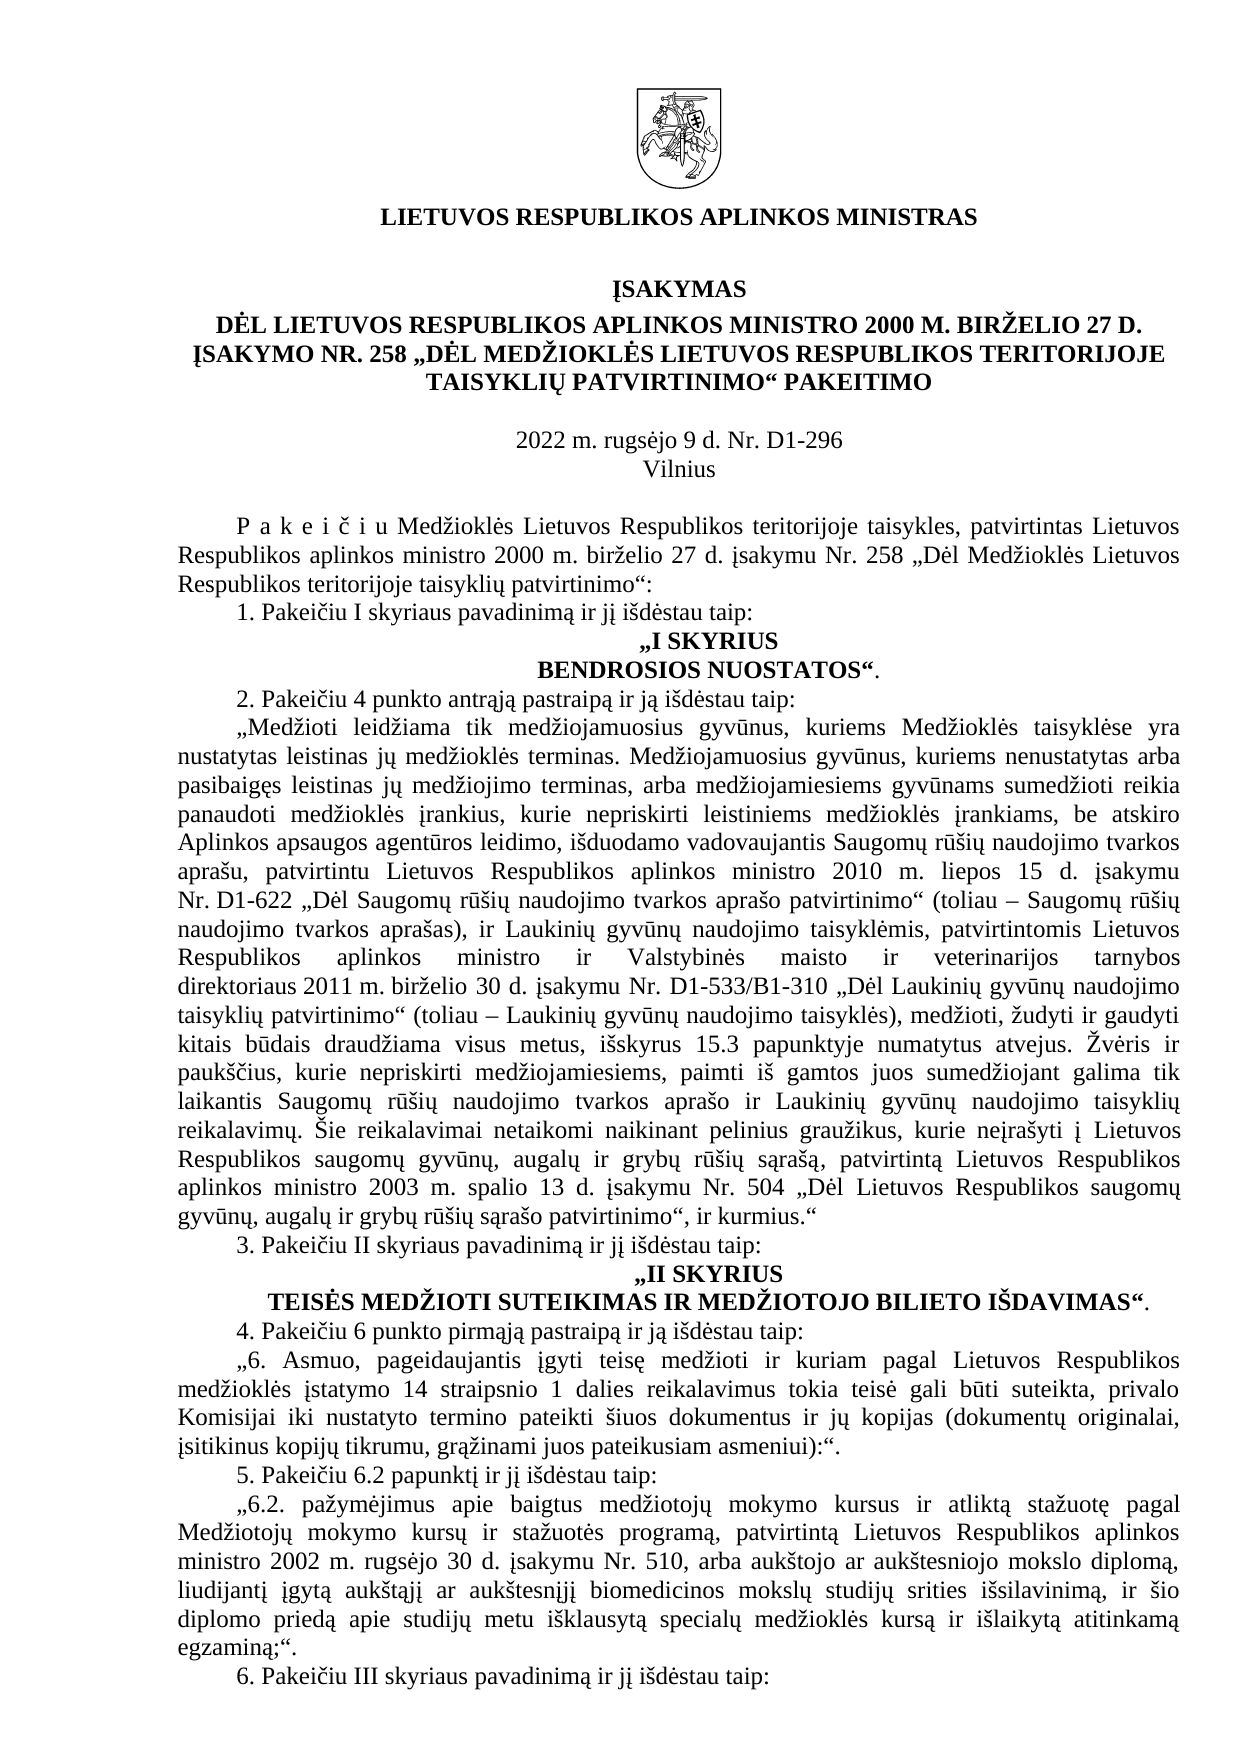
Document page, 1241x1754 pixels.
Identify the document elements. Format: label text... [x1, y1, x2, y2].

text 6. Pakeičiu III skyriaus pavadinimą ir jį išdėstau taip: [177, 1661, 1181, 1690]
text „II SKYRIUS [177, 1259, 1181, 1287]
text 4. Pakeičiu 6 punkto pirmąją pastraipą ir ją išdėstau taip: [177, 1316, 1181, 1345]
text 2022 m. rugsėjo 9 d. Nr. D1-296 [177, 425, 1181, 454]
text „6.2. pažymėjimus apie baigtus medžiotojų mokymo kursus ir atliktą stažuotę pagal Medžiotojų mokymo kursų ir stažuotės programą, patvirtintą Lietuvos Respublikos aplinkos ministro 2002 m. rugsėjo 30 d. įsakymu Nr. 510, arba aukštojo ar aukštesniojo mokslo diplomą, liudijantį įgytą aukštąjį ar aukštesnįjį biomedicinos mokslų studijų srities išsilavinimą, ir šio diplomo priedą apie studijų metu išklausytą specialų medžioklės kursą ir išlaikytą atitinkamą egzaminą;“. [177, 1489, 1181, 1661]
text P a k e i č i u Medžioklės Lietuvos Respublikos teritorijoje taisykles, patvirtintas Lietuvos Respublikos aplinkos ministro 2000 m. birželio 27 d. įsakymu Nr. 258 „Dėl Medžioklės Lietuvos Respublikos teritorijoje taisyklių patvirtinimo“: [177, 511, 1181, 597]
text LIETUVOS RESPUBLIKOS APLINKOS MINISTRAS [177, 202, 1181, 231]
text TEISĖS MEDŽIOTI SUTEIKIMAS IR MEDŽIOTOJO BILIETO IŠDAVIMAS“. [177, 1287, 1181, 1316]
text 5. Pakeičiu 6.2 papunktį ir jį išdėstau taip: [177, 1460, 1181, 1489]
text 2. Pakeičiu 4 punkto antrąją pastraipą ir ją išdėstau taip: [177, 684, 1181, 712]
text „6. Asmuo, pageidaujantis įgyti teisę medžioti ir kuriam pagal Lietuvos Respublikos medžioklės įstatymo 14 straipsnio 1 dalies reikalavimus tokia teisė gali būti suteikta, privalo Komisijai iki nustatyto termino pateikti šiuos dokumentus ir jų kopijas (dokumentų originalai, įsitikinus kopijų tikrumu, grąžinami juos pateikusiam asmeniui):“. [177, 1345, 1181, 1460]
text ĮSAKYMAS [177, 274, 1181, 303]
text 1. Pakeičiu I skyriaus pavadinimą ir jį išdėstau taip: [177, 597, 1181, 626]
text Vilnius [177, 454, 1181, 511]
text „I SKYRIUS [177, 626, 1181, 655]
text BENDROSIOS NUOSTATOS“. [177, 655, 1181, 684]
text „Medžioti leidžiama tik medžiojamuosius gyvūnus, kuriems Medžioklės taisyklėse yra nustatytas leistinas jų medžioklės terminas. Medžiojamuosius gyvūnus, kuriems nenustatytas arba pasibaigęs leistinas jų medžiojimo terminas, arba medžiojamiesiems gyvūnams sumedžioti reikia panaudoti medžioklės įrankius, kurie nepriskirti leistiniems medžioklės įrankiams, be atskiro Aplinkos apsaugos agentūros leidimo, išduodamo vadovaujantis Saugomų rūšių naudojimo tvarkos aprašu, patvirtintu Lietuvos Respublikos aplinkos ministro 2010 m. liepos 15 d. įsakymu Nr. D1‑622 „Dėl Saugomų rūšių naudojimo tvarkos aprašo patvirtinimo“ (toliau – Saugomų rūšių naudojimo tvarkos aprašas), ir Laukinių gyvūnų naudojimo taisyklėmis, patvirtintomis Lietuvos Respublikos aplinkos ministro ir Valstybinės maisto ir veterinarijos tarnybos direktoriaus 2011 m. birželio 30 d. įsakymu Nr. D1-533/B1-310 „Dėl Laukinių gyvūnų naudojimo taisyklių patvirtinimo“ (toliau – Laukinių gyvūnų naudojimo taisyklės), medžioti, žudyti ir gaudyti kitais būdais draudžiama visus metus, išskyrus 15.3 papunktyje numatytus atvejus. Žvėris ir paukščius, kurie nepriskirti medžiojamiesiems, paimti iš gamtos juos sumedžiojant galima tik laikantis Saugomų rūšių naudojimo tvarkos aprašo ir Laukinių gyvūnų naudojimo taisyklių reikalavimų. Šie reikalavimai netaikomi naikinant pelinius graužikus, kurie neįrašyti į Lietuvos Respublikos saugomų gyvūnų, augalų ir grybų rūšių sąrašą, patvirtintą Lietuvos Respublikos aplinkos ministro 2003 m. spalio 13 d. įsakymu Nr. 504 „Dėl Lietuvos Respublikos saugomų gyvūnų, augalų ir grybų rūšių sąrašo patvirtinimo“, ir kurmius.“ [177, 712, 1181, 1230]
text 3. Pakeičiu II skyriaus pavadinimą ir jį išdėstau taip: [177, 1230, 1181, 1259]
text DĖL LIETUVOS RESPUBLIKOS APLINKOS MINISTRO 2000 M. BIRŽELIO 27 D. ĮSAKYMO NR. 258 „DĖL MEDŽIOKLĖS LIETUVOS RESPUBLIKOS TERITORIJOJE TAISYKLIŲ PATVIRTINIMO“ PAKEITIMO [177, 310, 1181, 396]
